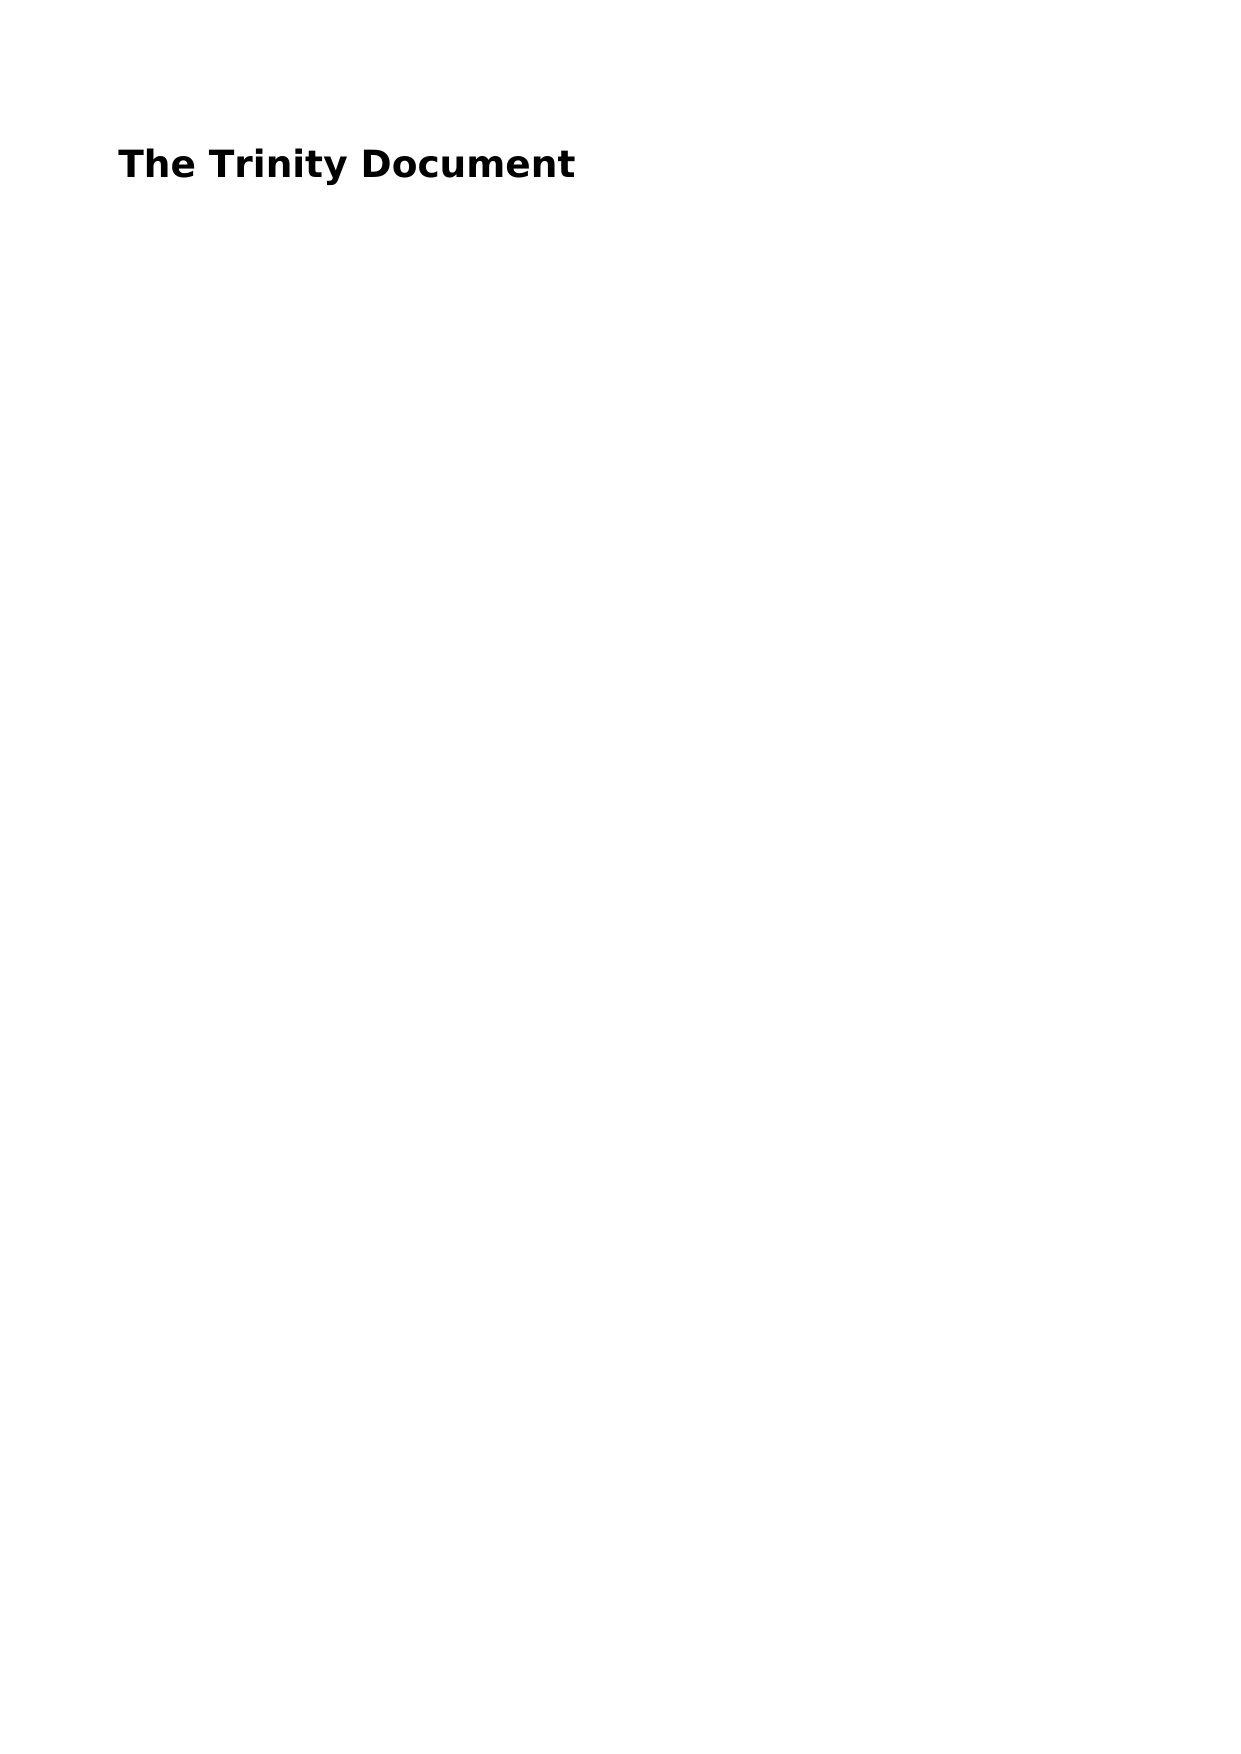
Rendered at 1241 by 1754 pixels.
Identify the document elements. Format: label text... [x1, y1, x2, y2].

subtitle The Trinity Document [118, 143, 1122, 187]
